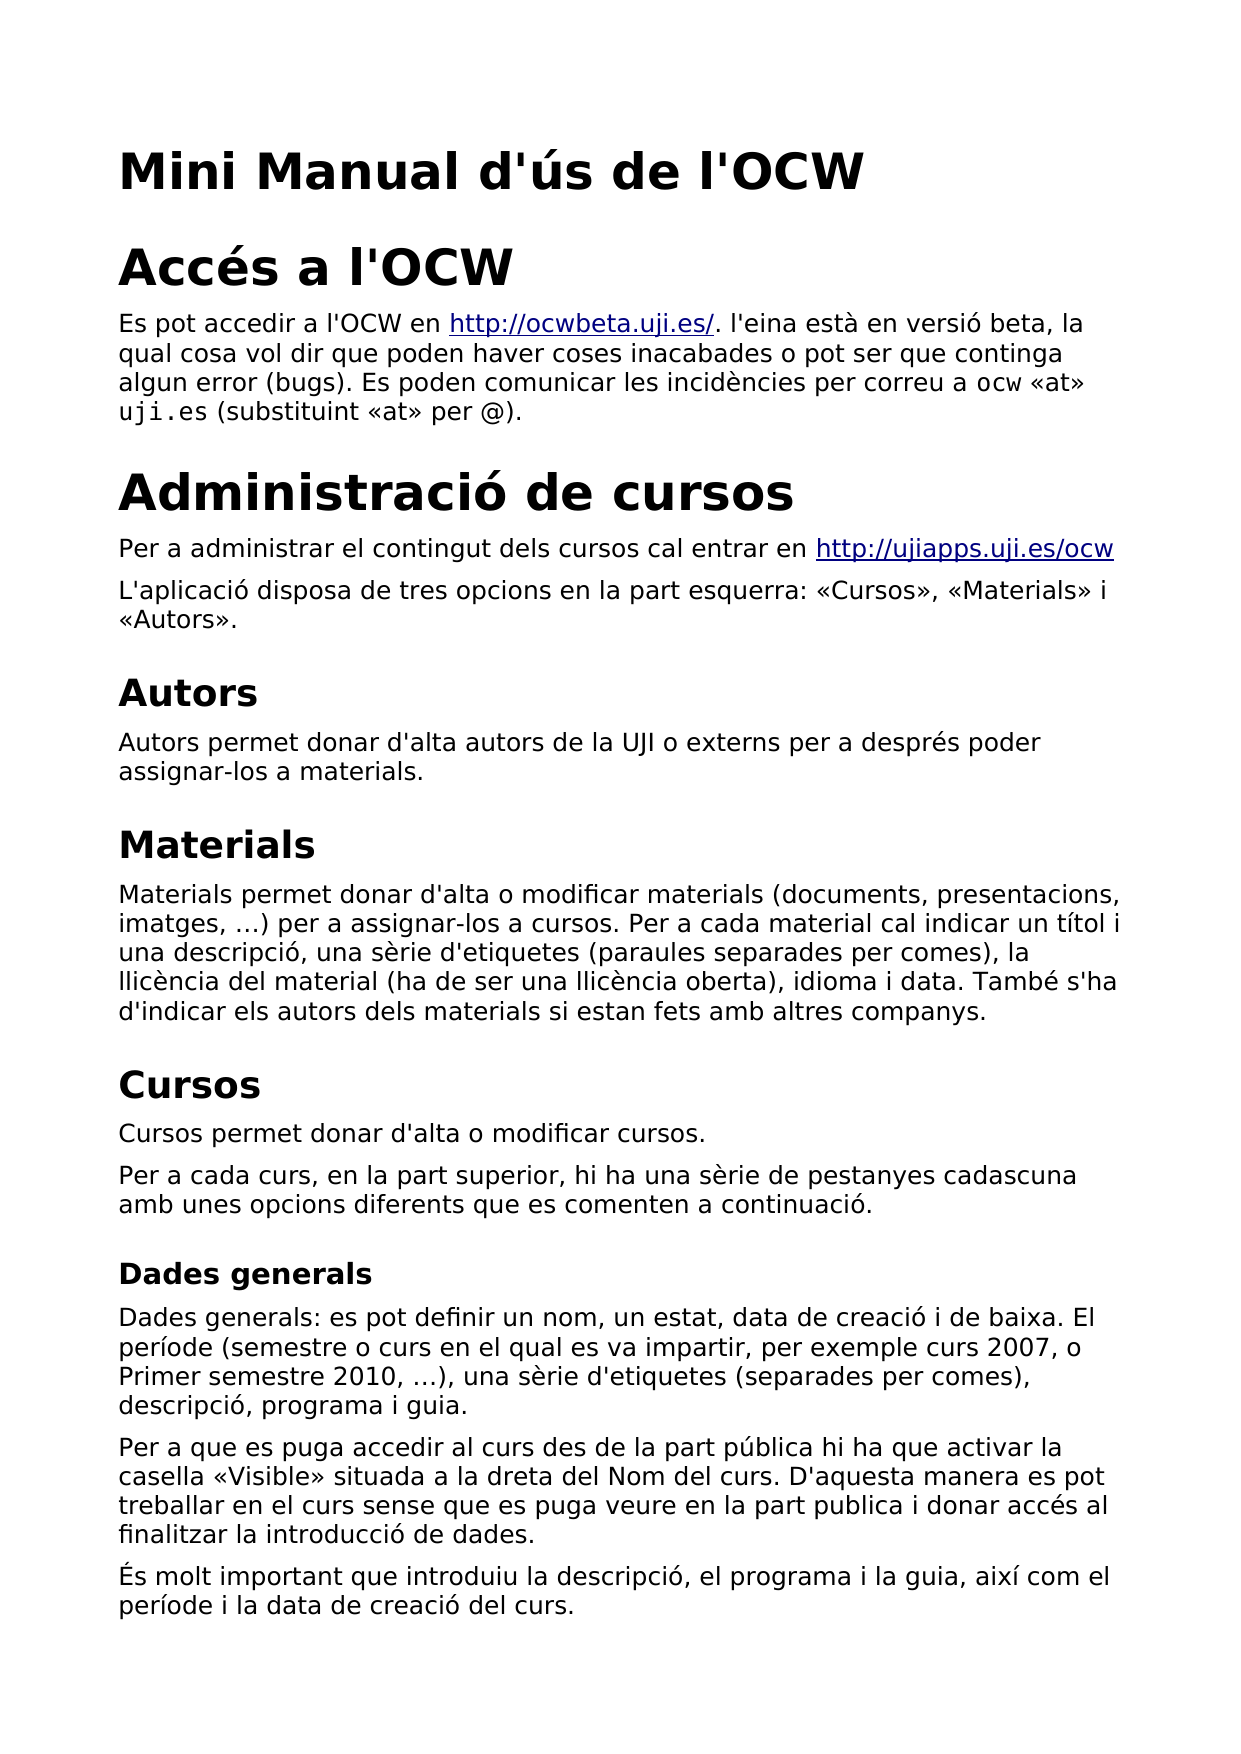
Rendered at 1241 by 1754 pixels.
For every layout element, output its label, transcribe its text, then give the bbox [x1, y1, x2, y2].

subtitle Accés a l'OCW [118, 239, 1122, 297]
subtitle Materials [118, 824, 1122, 868]
text Es pot accedir a l'OCW en http://ocwbeta.uji.es/. l'eina està en versió beta, la qual cosa vol dir que poden haver coses inacabades o pot ser que continga algun error (bugs). Es poden comunicar les incidències per correu a ocw «at» uji.es (substituint «at» per @). [118, 309, 1122, 426]
text Per a administrar el contingut dels cursos cal entrar en http://ujiapps.uji.es/ocw [118, 534, 1122, 564]
subtitle Mini Manual d'ús de l'OCW [118, 143, 1122, 201]
subtitle Autors [118, 672, 1122, 716]
text És molt important que introduiu la descripció, el programa i la guia, així com el període i la data de creació del curs. [118, 1562, 1122, 1620]
text Autors permet donar d'alta autors de la UJI o externs per a després poder assignar-los a materials. [118, 728, 1122, 786]
text Materials permet donar d'alta o modificar materials (documents, presentacions, imatges, …) per a assignar-los a cursos. Per a cada material cal indicar un títol i una descripció, una sèrie d'etiquetes (paraules separades per comes), la llicència del material (ha de ser una llicència oberta), idioma i data. També s'ha d'indicar els autors dels materials si estan fets amb altres companys. [118, 880, 1122, 1026]
subtitle Cursos [118, 1063, 1122, 1107]
subtitle Administració de cursos [118, 464, 1122, 522]
text Per a que es puga accedir al curs des de la part pública hi ha que activar la casella «Visible» situada a la dreta del Nom del curs. D'aquesta manera es pot treballar en el curs sense que es puga veure en la part publica i donar accés al finalitzar la introducció de dades. [118, 1433, 1122, 1549]
text Cursos permet donar d'alta o modificar cursos. [118, 1119, 1122, 1149]
subtitle Dades generals [118, 1257, 1122, 1291]
text Dades generals: es pot definir un nom, un estat, data de creació i de baixa. El període (semestre o curs en el qual es va impartir, per exemple curs 2007, o Primer semestre 2010, …), una sèrie d'etiquetes (separades per comes), descripció, programa i guia. [118, 1303, 1122, 1420]
text Per a cada curs, en la part superior, hi ha una sèrie de pestanyes cadascuna amb unes opcions diferents que es comenten a continuació. [118, 1161, 1122, 1219]
text L'aplicació disposa de tres opcions en la part esquerra: «Cursos», «Materials» i «Autors». [118, 576, 1122, 634]
